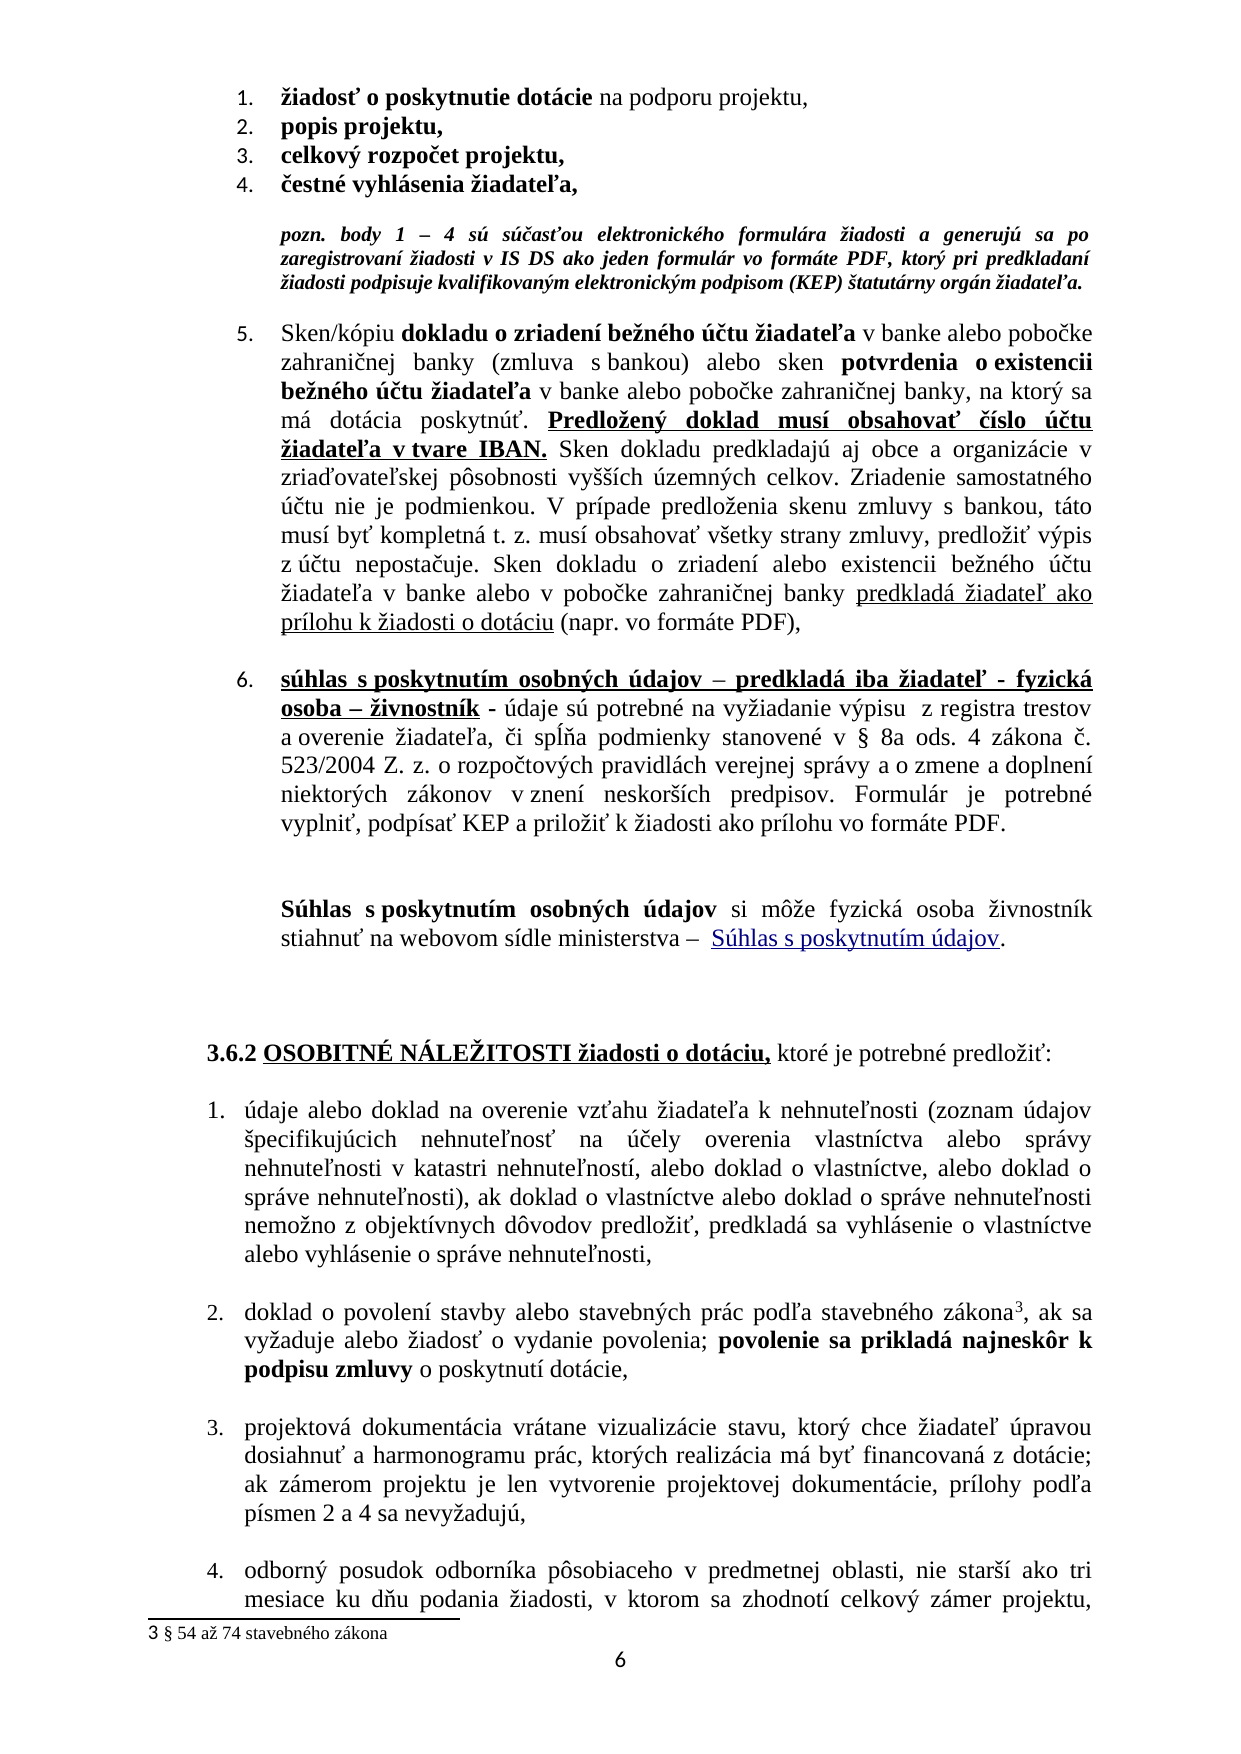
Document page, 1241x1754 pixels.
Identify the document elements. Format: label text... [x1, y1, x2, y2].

list projektová dokumentácia vrátane vizualizácie stavu, ktorý chce žiadateľ úpravou dosiahnuť a harmonogramu prác, ktorých realizácia má byť financovaná z dotácie; ak zámerom projektu je len vytvorenie projektovej dokumentácie, prílohy podľa písmen 2 a 4 sa nevyžadujú, [207, 1412, 1093, 1527]
list žiadosť o poskytnutie dotácie na podporu projektu, [236, 82, 1093, 111]
list súhlas s poskytnutím osobných údajov – predkladá iba žiadateľ - fyzická osoba – živnostník - údaje sú potrebné na vyžiadanie výpisu z registra trestov a overenie žiadateľa, či spĺňa podmienky stanovené v § 8a ods. 4 zákona č. 523/2004 Z. z. o rozpočtových pravidlách verejnej správy a o zmene a doplnení niektorých zákonov v znení neskorších predpisov. Formulár je potrebné vyplniť, podpísať KEP a priložiť k žiadosti ako prílohu vo formáte PDF. [236, 664, 1093, 837]
list Sken/kópiu dokladu o zriadení bežného účtu žiadateľa v banke alebo pobočke zahraničnej banky (zmluva s bankou) alebo sken potvrdenia o existencii bežného účtu žiadateľa v banke alebo pobočke zahraničnej banky, na ktorý sa má dotácia poskytnúť. Predložený doklad musí obsahovať číslo účtu žiadateľa v tvare IBAN. Sken dokladu predkladajú aj obce a organizácie v zriaďovateľskej pôsobnosti vyšších územných celkov. Zriadenie samostatného účtu nie je podmienkou. V prípade predloženia skenu zmluvy s bankou, táto musí byť kompletná t. z. musí obsahovať všetky strany zmluvy, predložiť výpis z účtu nepostačuje. Sken dokladu o zriadení alebo existencii bežného účtu žiadateľa v banke alebo v pobočke zahraničnej banky predkladá žiadateľ ako prílohu k žiadosti o dotáciu (napr. vo formáte PDF), [236, 318, 1093, 635]
list údaje alebo doklad na overenie vzťahu žiadateľa k nehnuteľnosti (zoznam údajov špecifikujúcich nehnuteľnosť na účely overenia vlastníctva alebo správy nehnuteľnosti v katastri nehnuteľností, alebo doklad o vlastníctve, alebo doklad o správe nehnuteľnosti), ak doklad o vlastníctve alebo doklad o správe nehnuteľnosti nemožno z objektívnych dôvodov predložiť, predkladá sa vyhlásenie o vlastníctve alebo vyhlásenie o správe nehnuteľnosti, [207, 1096, 1093, 1268]
text 3.6.2 OSOBITNÉ NÁLEŽITOSTI žiadosti o dotáciu, ktoré je potrebné predložiť: [207, 1038, 1093, 1067]
list § 54 až 74 stavebného zákona [148, 1619, 1093, 1645]
text pozn. body 1 – 4 sú súčasťou elektronického formulára žiadosti a generujú sa po zaregistrovaní žiadosti v IS DS ako jeden formulár vo formáte PDF, ktorý pri predkladaní žiadosti podpisuje kvalifikovaným elektronickým podpisom (KEP) štatutárny orgán žiadateľa. [281, 222, 1093, 294]
list celkový rozpočet projektu, [236, 140, 1093, 169]
list doklad o povolení stavby alebo stavebných prác podľa stavebného zákona, ak sa vyžaduje alebo žiadosť o vydanie povolenia; povolenie sa prikladá najneskôr k podpisu zmluvy o poskytnutí dotácie, [207, 1297, 1093, 1383]
list popis projektu, [236, 111, 1093, 140]
list čestné vyhlásenia žiadateľa, [236, 169, 1093, 198]
text Súhlas s poskytnutím osobných údajov si môže fyzická osoba živnostník stiahnuť na webovom sídle ministerstva – Súhlas s poskytnutím údajov. [281, 894, 1093, 952]
list odborný posudok odborníka pôsobiaceho v predmetnej oblasti, nie starší ako tri mesiace ku dňu podania žiadosti, v ktorom sa zhodnotí celkový zámer projektu, [207, 1556, 1093, 1613]
